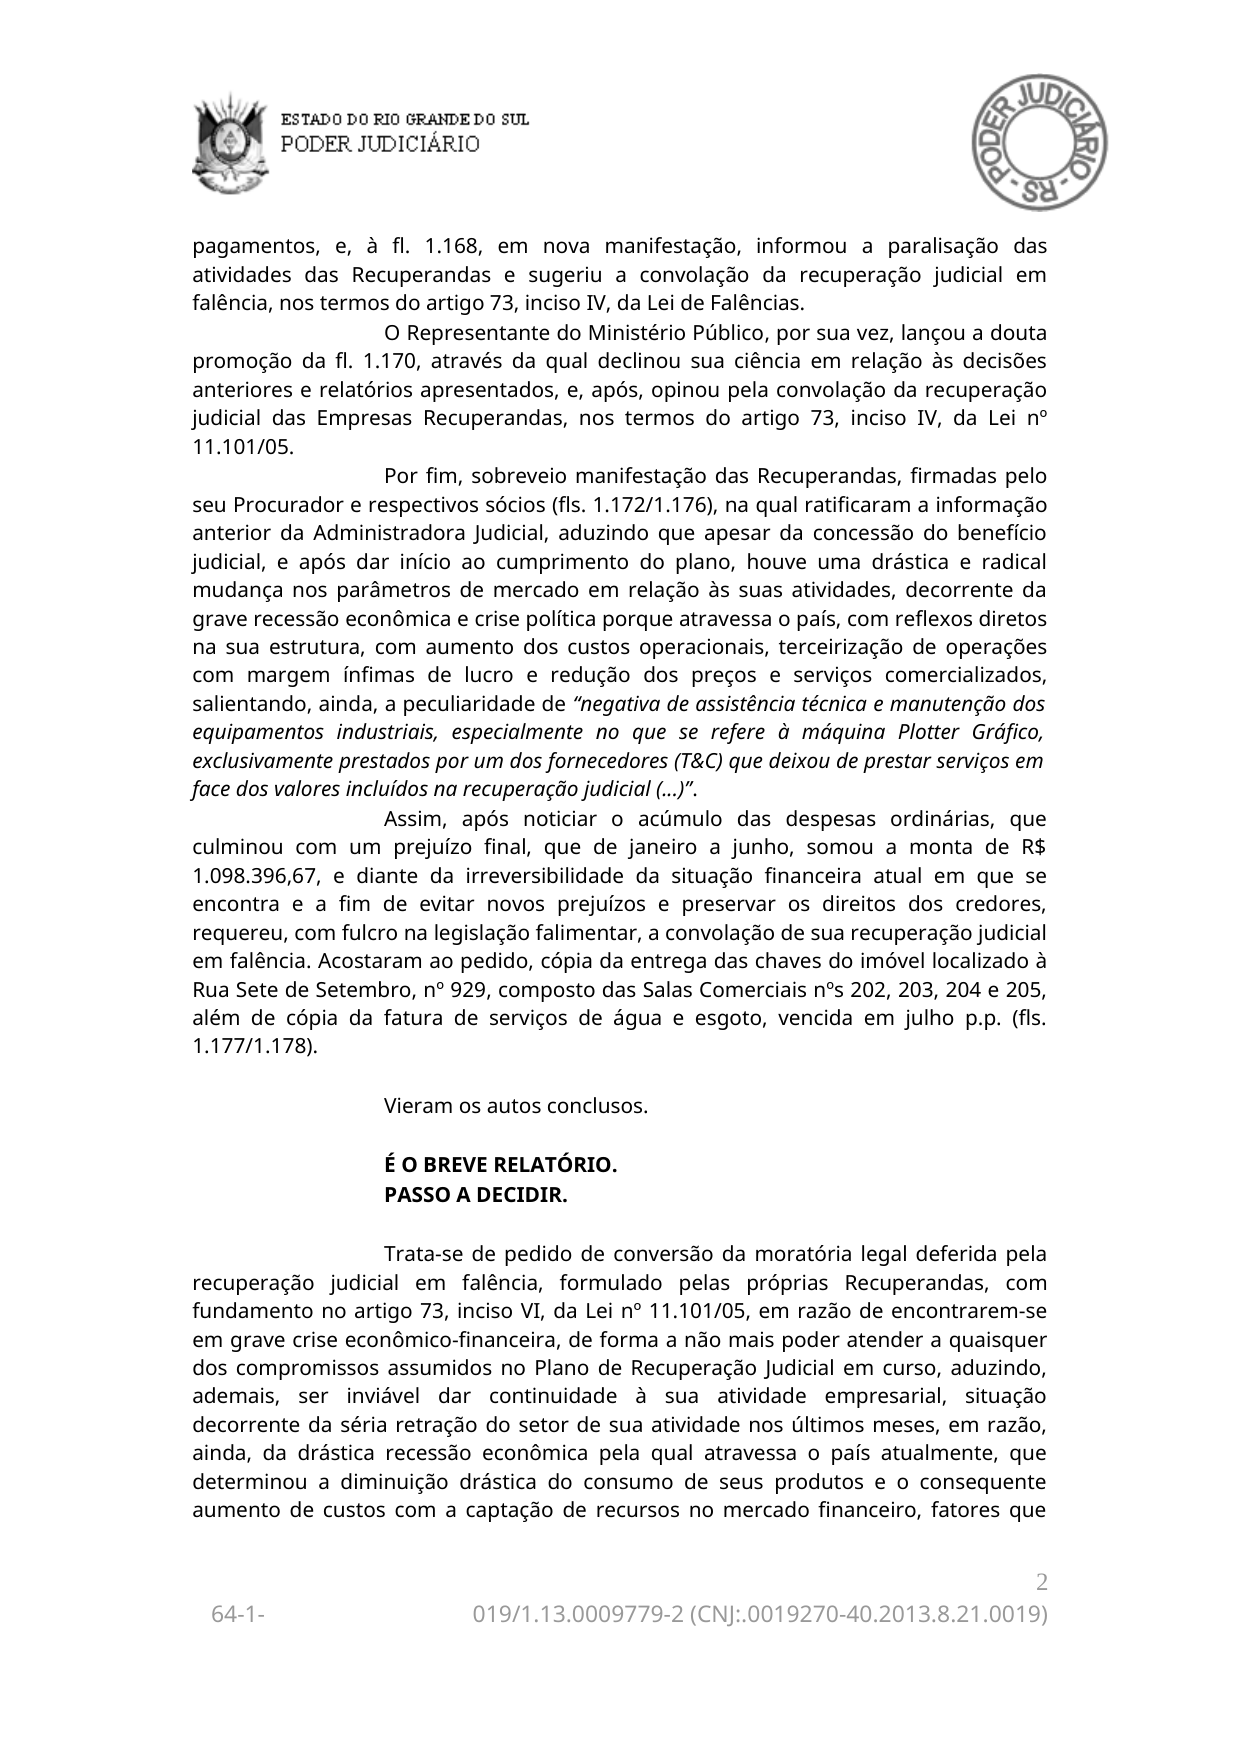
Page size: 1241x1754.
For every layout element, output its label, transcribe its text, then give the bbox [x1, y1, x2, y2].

text Assim, após noticiar o acúmulo das despesas ordinárias, que culminou com um prejuízo final, que de janeiro a junho, somou a monta de R$ 1.098.396,67, e diante da irreversibilidade da situação financeira atual em que se encontra e a fim de evitar novos prejuízos e preservar os direitos dos credores, requereu, com fulcro na legislação falimentar, a convolação de sua recuperação judicial em falência. Acostaram ao pedido, cópia da entrega das chaves do imóvel localizado à Rua Sete de Setembro, nº 929, composto das Salas Comerciais nºs 202, 203, 204 e 205, além de cópia da fatura de serviços de água e esgoto, vencida em julho p.p. (fls. 1.177/1.178). [192, 804, 1048, 1060]
text Por fim, sobreveio manifestação das Recuperandas, firmadas pelo seu Procurador e respectivos sócios (fls. 1.172/1.176), na qual ratificaram a informação anterior da Administradora Judicial, aduzindo que apesar da concessão do benefício judicial, e após dar início ao cumprimento do plano, houve uma drástica e radical mudança nos parâmetros de mercado em relação às suas atividades, decorrente da grave recessão econômica e crise política porque atravessa o país, com reflexos diretos na sua estrutura, com aumento dos custos operacionais, terceirização de operações com margem ínfimas de lucro e redução dos preços e serviços comercializados, salientando, ainda, a peculiaridade de “negativa de assistência técnica e manutenção dos equipamentos industriais, especialmente no que se refere à máquina Plotter Gráfico, exclusivamente prestados por um dos fornecedores (T&C) que deixou de prestar serviços em face dos valores incluídos na recuperação judicial (...)”. [192, 462, 1048, 803]
text Trata-se de pedido de conversão da moratória legal deferida pela recuperação judicial em falência, formulado pelas próprias Recuperandas, com fundamento no artigo 73, inciso VI, da Lei nº 11.101/05, em razão de encontrarem-se em grave crise econômico-financeira, de forma a não mais poder atender a quaisquer dos compromissos assumidos no Plano de Recuperação Judicial em curso, aduzindo, ademais, ser inviável dar continuidade à sua atividade empresarial, situação decorrente da séria retração do setor de sua atividade nos últimos meses, em razão, ainda, da drástica recessão econômica pela qual atravessa o país atualmente, que determinou a diminuição drástica do consumo de seus produtos e o consequente aumento de custos com a captação de recursos no mercado financeiro, fatores que [192, 1239, 1048, 1524]
picture [192, 73, 1109, 212]
text É O BREVE RELATÓRIO. [192, 1150, 1048, 1179]
text pagamentos, e, à fl. 1.168, em nova manifestação, informou a paralisação das atividades das Recuperandas e sugeriu a convolação da recuperação judicial em falência, nos termos do artigo 73, inciso IV, da Lei de Falências. [192, 232, 1048, 317]
text Vieram os autos conclusos. [192, 1091, 1048, 1119]
text O Representante do Ministério Público, por sua vez, lançou a douta promoção da fl. 1.170, através da qual declinou sua ciência em relação às decisões anteriores e relatórios apresentados, e, após, opinou pela convolação da recuperação judicial das Empresas Recuperandas, nos termos do artigo 73, inciso IV, da Lei nº 11.101/05. [192, 318, 1048, 460]
text PASSO A DECIDIR. [192, 1180, 1048, 1208]
